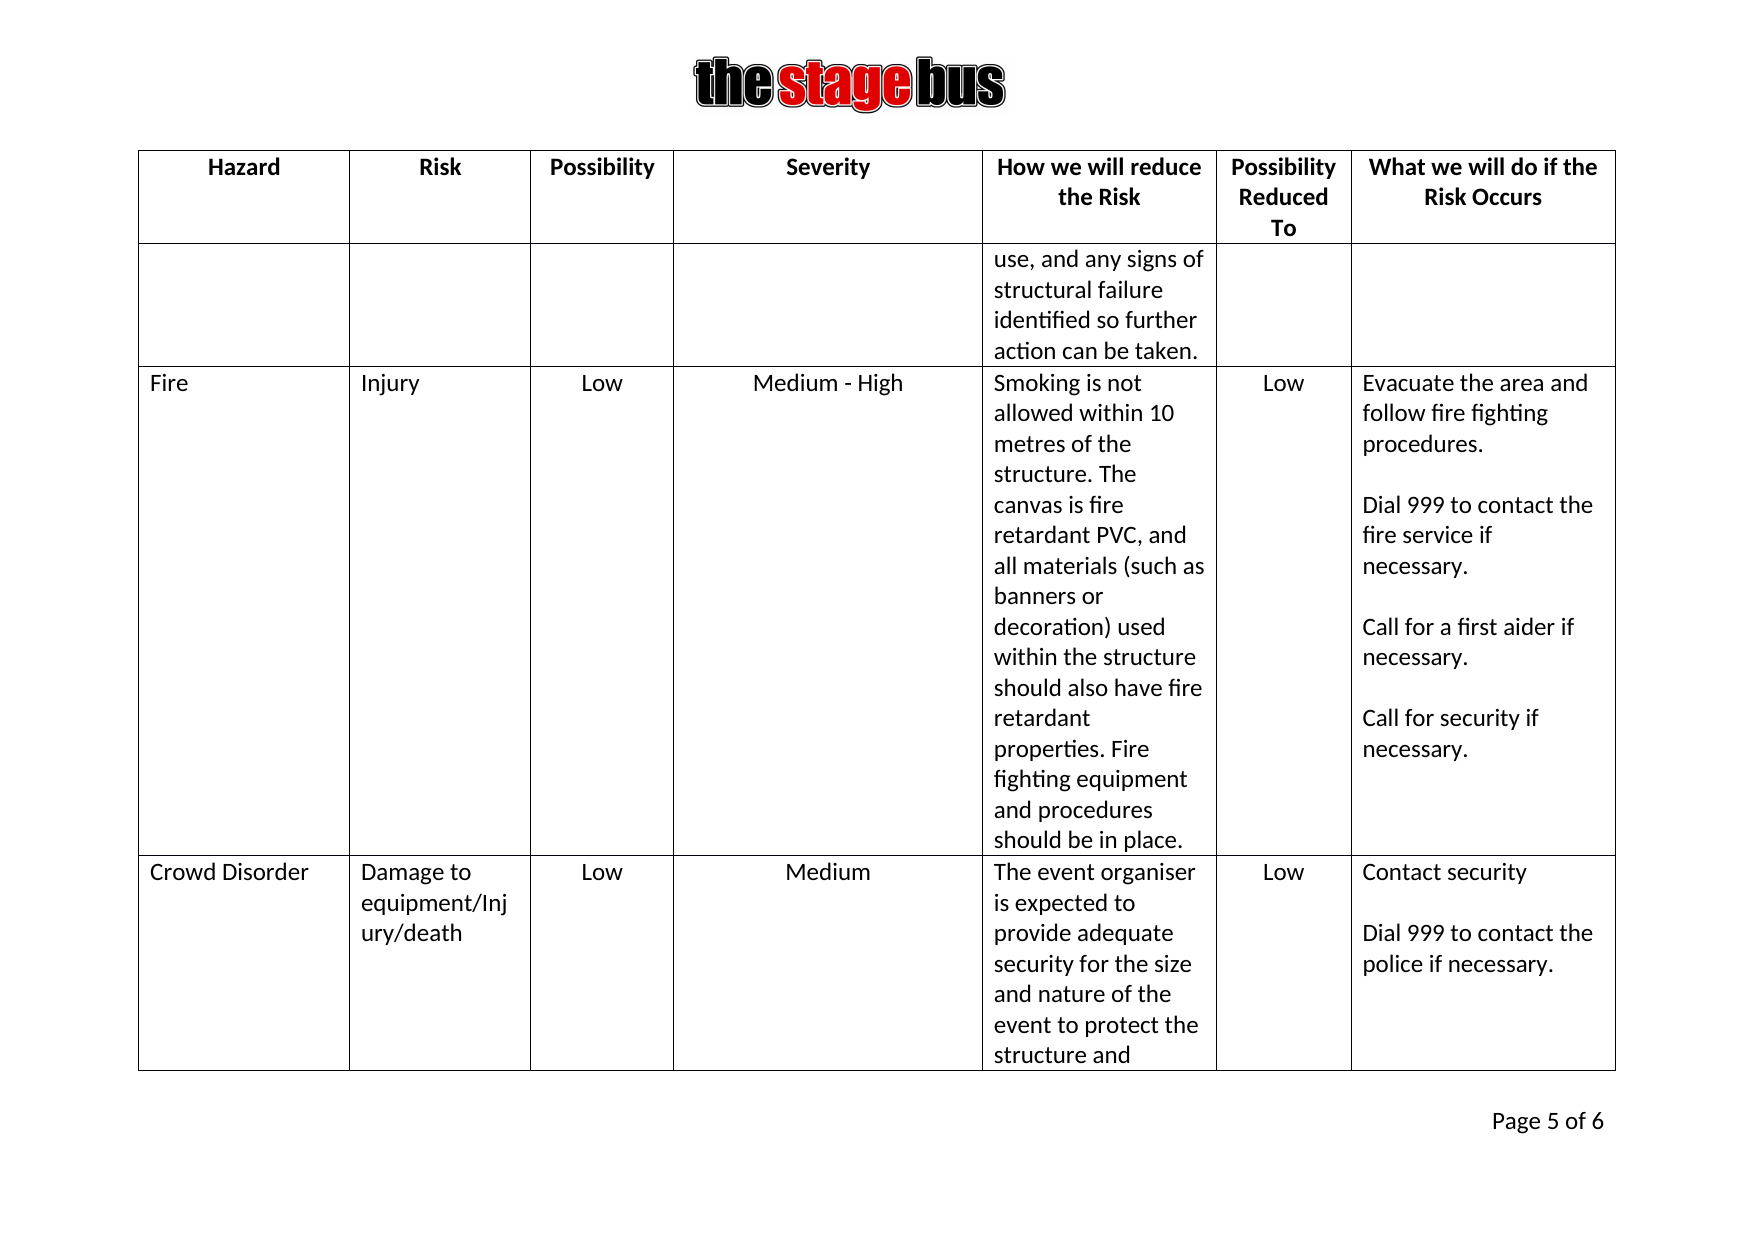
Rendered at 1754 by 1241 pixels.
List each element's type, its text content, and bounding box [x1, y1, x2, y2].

table_cell Low [531, 856, 673, 1070]
table_header Possibility [531, 151, 673, 243]
table_header What we will do if the Risk Occurs [1352, 151, 1615, 243]
table_cell [1217, 244, 1351, 366]
picture [692, 55, 1012, 117]
table_cell [139, 244, 349, 366]
table_header How we will reduce the Risk [983, 151, 1216, 243]
table_cell The event organiser is expected to provide adequate security for the size and nature of the event to protect the structure and [983, 856, 1216, 1070]
table_cell [531, 244, 673, 366]
table_header Hazard [139, 151, 349, 243]
table_cell Low [1217, 367, 1351, 855]
table_cell [1352, 244, 1615, 366]
table_cell Damage to equipment/Injury/death [350, 856, 530, 1070]
table_cell Low [531, 367, 673, 855]
table_cell Low [1217, 856, 1351, 1070]
table_cell use, and any signs of structural failure identified so further action can be taken. [983, 244, 1216, 366]
table_cell Fire [139, 367, 349, 855]
table_cell Medium - High [674, 367, 982, 855]
table_header Risk [350, 151, 530, 243]
table_cell Crowd Disorder [139, 856, 349, 1070]
table_cell Contact security Dial 999 to contact the police if necessary. [1352, 856, 1615, 1070]
table_header Severity [674, 151, 982, 243]
table_header Possibility Reduced To [1217, 151, 1351, 243]
table_cell Injury [350, 367, 530, 855]
table_cell Medium [674, 856, 982, 1070]
table_cell [350, 244, 530, 366]
table_cell Evacuate the area and follow fire fighting procedures. Dial 999 to contact the fire service if necessary. Call for a first aider if necessary. Call for security if necessary. [1352, 367, 1615, 855]
table_cell Smoking is not allowed within 10 metres of the structure. The canvas is fire retardant PVC, and all materials (such as banners or decoration) used within the structure should also have fire retardant properties. Fire fighting equipment and procedures should be in place. [983, 367, 1216, 855]
table_cell [674, 244, 982, 366]
